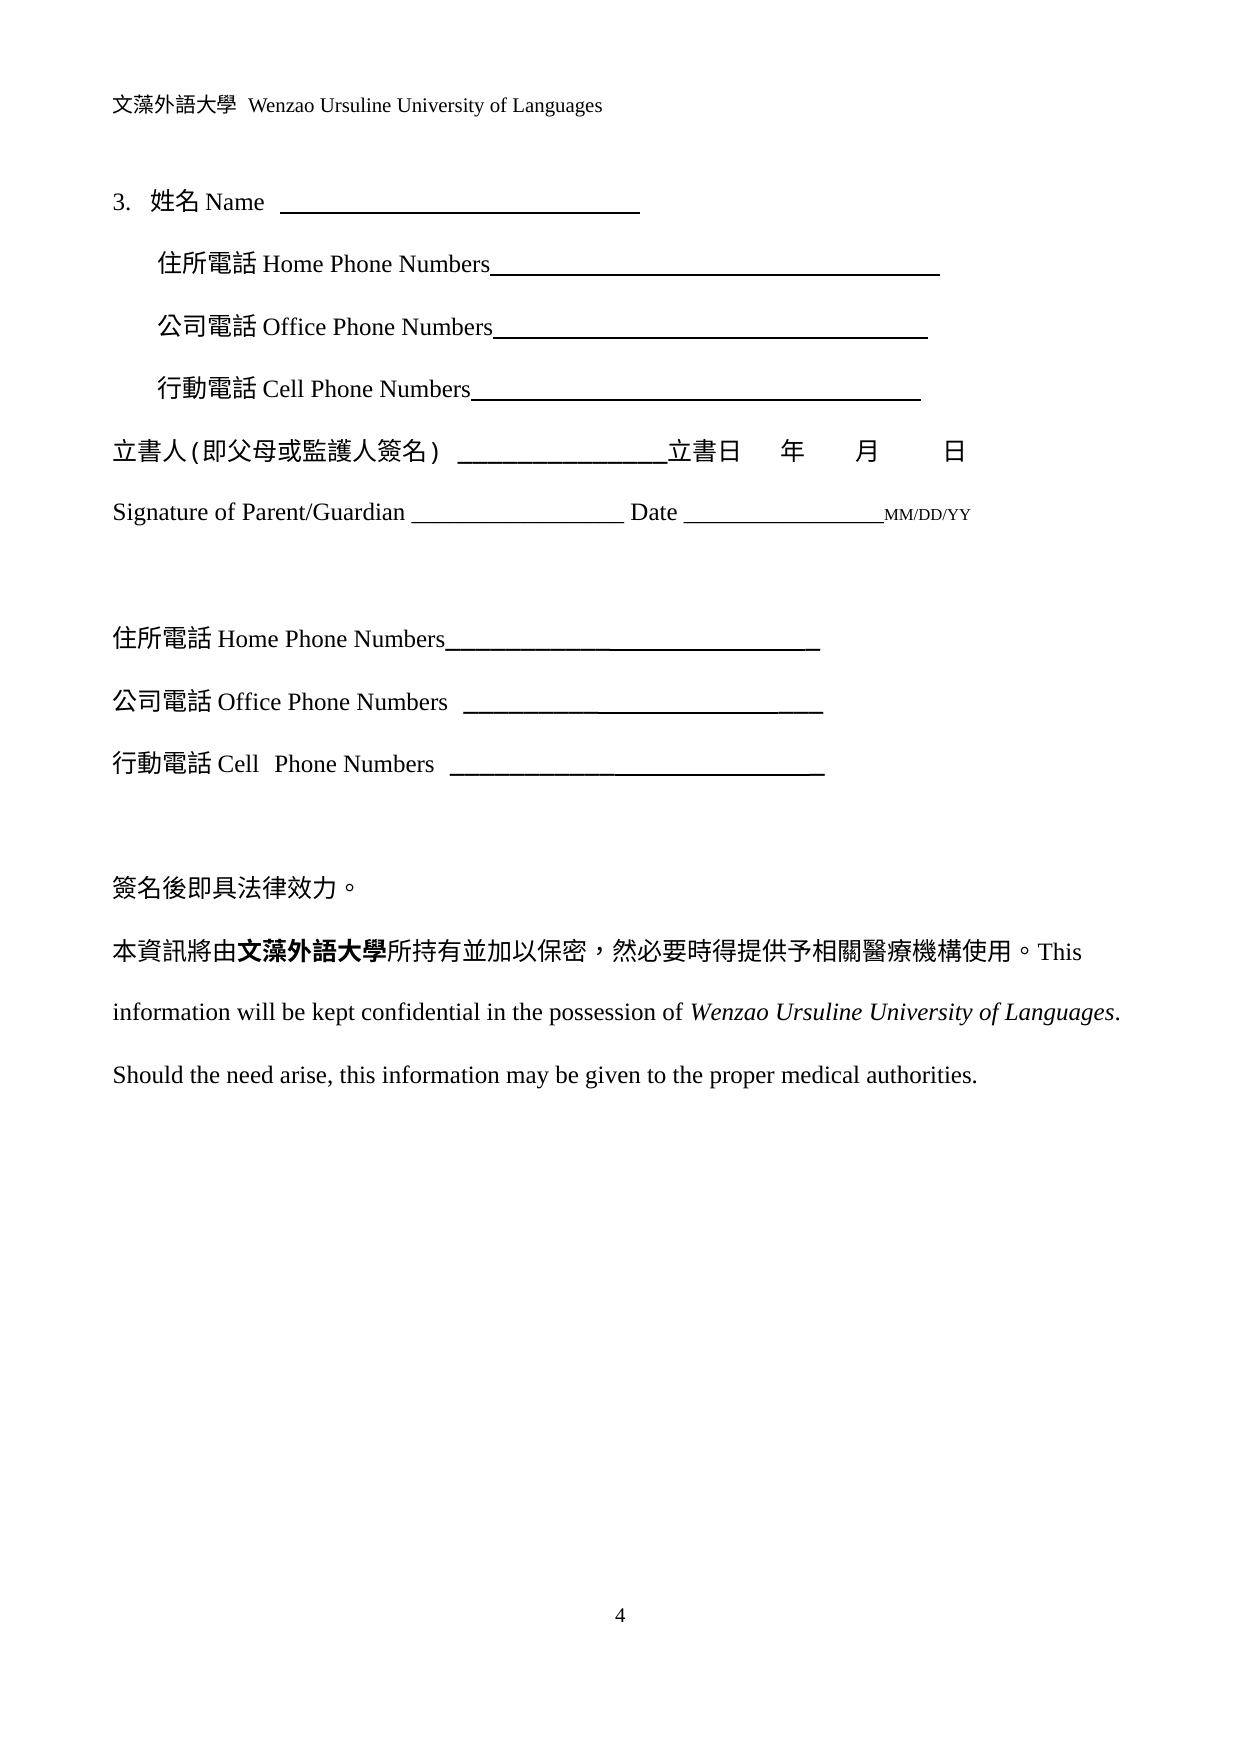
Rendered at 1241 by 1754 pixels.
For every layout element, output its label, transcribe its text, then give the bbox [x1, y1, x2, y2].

text 行動電話Cell Phone Numbers ___________ _ [112, 720, 1128, 782]
list 姓名Name [112, 157, 1128, 220]
text 公司電話Office Phone Numbers [112, 282, 1128, 345]
text 行動電話Cell Phone Numbers [112, 345, 1128, 407]
text 住所電話Home Phone Numbers___________ _ [112, 595, 1128, 657]
text 住所電話Home Phone Numbers [112, 220, 1128, 282]
text Signature of Parent/Guardian _________________ Date ________________MM/DD/YY [112, 470, 1128, 532]
text 本資訊將由文藻外語大學所持有並加以保密，然必要時得提供予相關醫療機構使用。This information will be kept confidential in the possession of Wenzao Ursuline University of Languages. Should the need arise, this information may be given to the proper medical authorities. [112, 907, 1128, 1095]
text 公司電話Office Phone Numbers _________ ___ [112, 657, 1128, 720]
text 簽名後即具法律效力。 [112, 845, 1128, 907]
text 立書人(即父母或監護人簽名) ______________立書日 年 月 日 [112, 407, 1128, 470]
